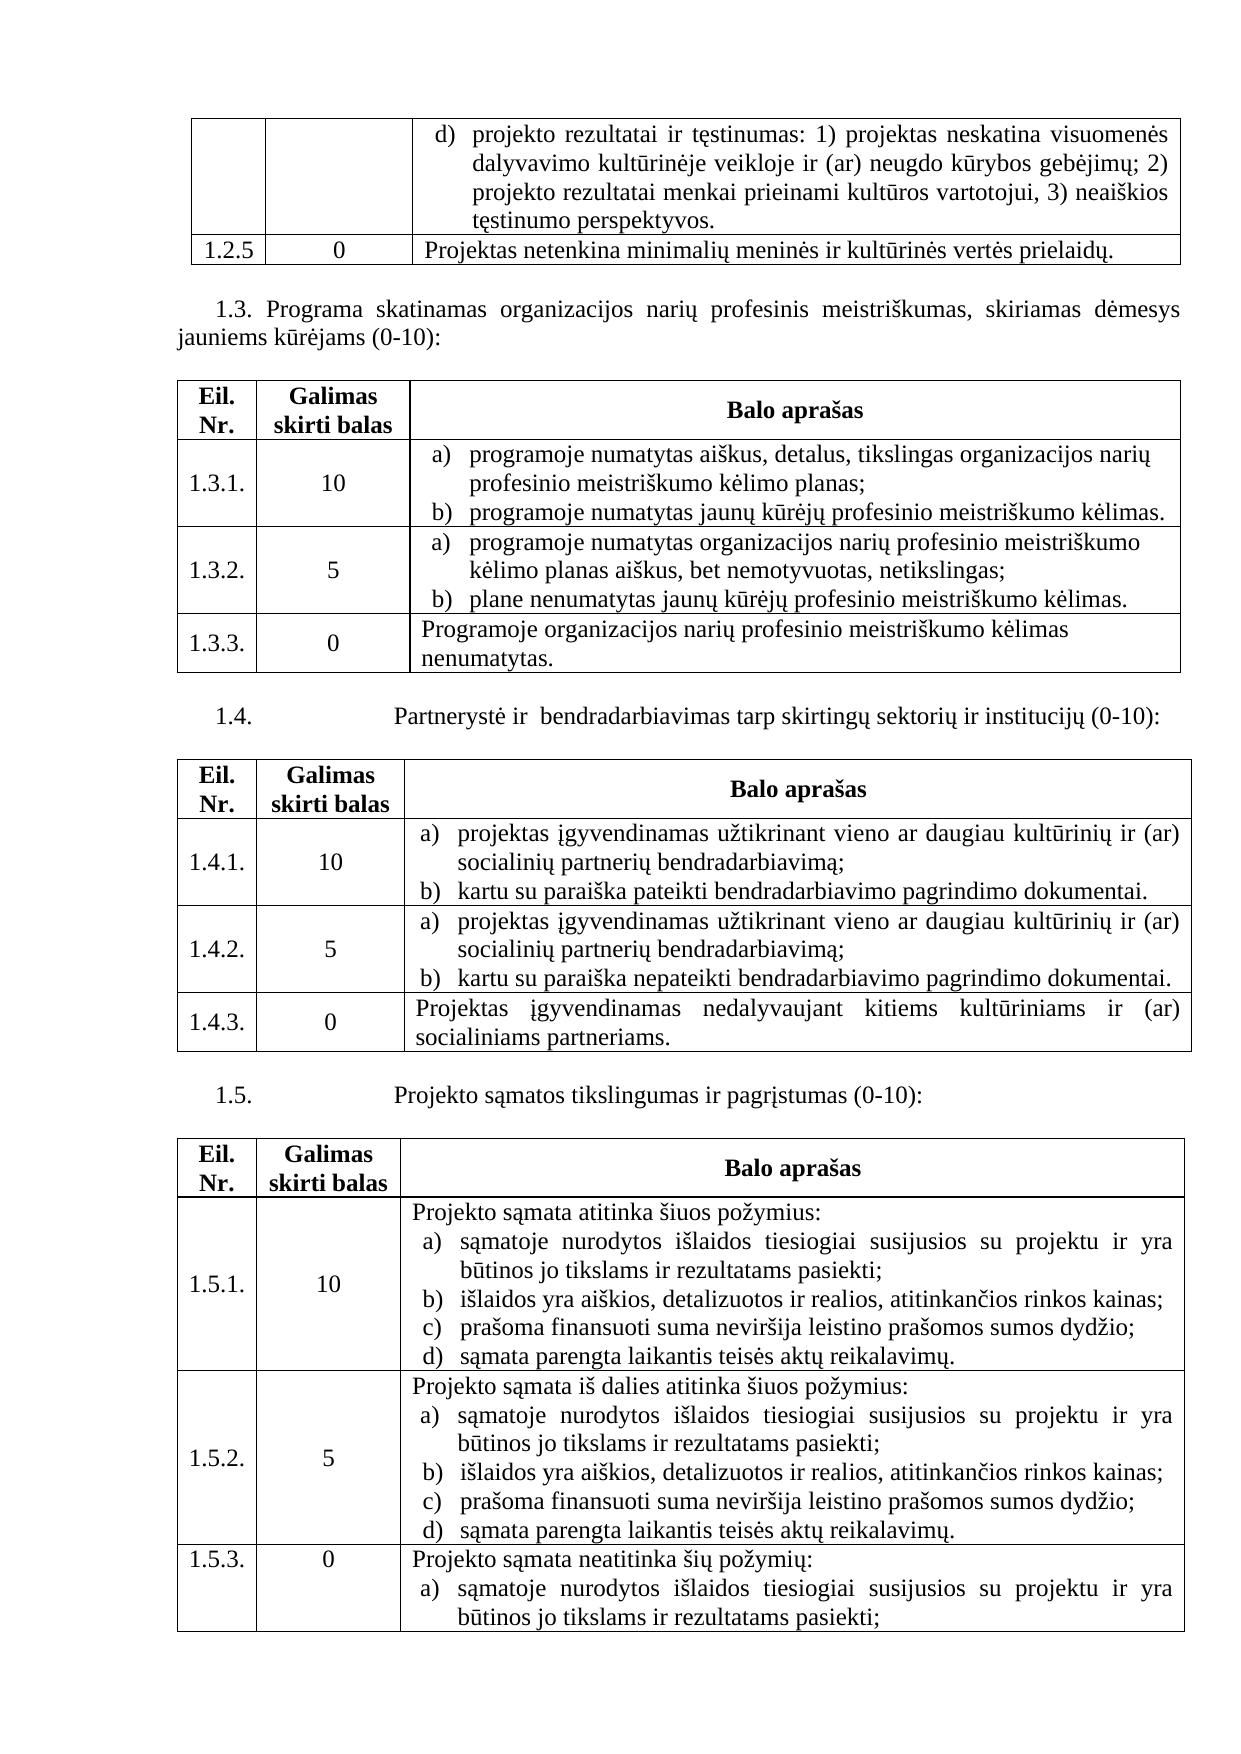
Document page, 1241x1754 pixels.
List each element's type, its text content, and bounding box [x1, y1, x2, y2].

table_cell Programoje organizacijos narių profesinio meistriškumo kėlimas nenumatytas. [411, 614, 1180, 672]
text 1.3. Programa skatinamas organizacijos narių profesinis meistriškumas, skiriamas dėmesys jauniems kūrėjams (0-10): [177, 294, 1181, 351]
table_cell 1.3.1. [178, 440, 256, 526]
table_cell 5 [257, 527, 409, 613]
table_header Eil. Nr. [178, 1139, 256, 1196]
table_cell 5 [257, 906, 404, 992]
table_cell [266, 119, 412, 234]
table_cell a) projektas įgyvendinamas užtikrinant vieno ar daugiau kultūrinių ir (ar) socialinių partnerių bendradarbiavimą; b) kartu su paraiška pateikti bendradarbiavimo pagrindimo dokumentai. [405, 819, 1191, 905]
table_header Balo aprašas [405, 760, 1191, 817]
table_cell 0 [257, 614, 409, 672]
table_cell 1.5.3. [178, 1545, 256, 1631]
table_cell 1.4.1. [178, 819, 256, 905]
table_header Eil. Nr. [178, 381, 256, 438]
table_cell 1.4.3. [178, 993, 256, 1051]
table_header Galimas skirti balas [257, 1139, 400, 1196]
table_cell 10 [257, 819, 404, 905]
table_header Galimas skirti balas [257, 381, 409, 438]
table_cell 1.4.2. [178, 906, 256, 992]
table_cell Projektas įgyvendinamas nedalyvaujant kitiems kultūriniams ir (ar) socialiniams partneriams. [405, 993, 1191, 1051]
table_cell 1.3.2. [178, 527, 256, 613]
table_header Balo aprašas [411, 381, 1180, 438]
table_cell a) projektas įgyvendinamas užtikrinant vieno ar daugiau kultūrinių ir (ar) socialinių partnerių bendradarbiavimą; b) kartu su paraiška nepateikti bendradarbiavimo pagrindimo dokumentai. [405, 906, 1191, 992]
table_cell 1.2.5 [192, 235, 265, 264]
table_cell a) programoje numatytas aiškus, detalus, tikslingas organizacijos narių profesinio meistriškumo kėlimo planas; b) programoje numatytas jaunų kūrėjų profesinio meistriškumo kėlimas. [411, 440, 1180, 526]
table_cell d) projekto rezultatai ir tęstinumas: 1) projektas neskatina visuomenės dalyvavimo kultūrinėje veikloje ir (ar) neugdo kūrybos gebėjimų; 2) projekto rezultatai menkai prieinami kultūros vartotojui, 3) neaiškios tęstinumo perspektyvos. [413, 119, 1180, 234]
table_cell 5 [257, 1371, 400, 1543]
table_cell 1.5.2. [178, 1371, 256, 1543]
table_cell 1.5.1. [178, 1198, 256, 1370]
table_cell [192, 119, 265, 234]
table_cell 0 [257, 993, 404, 1051]
table_header Balo aprašas [401, 1139, 1184, 1196]
table_cell Projekto sąmata atitinka šiuos požymius: a) sąmatoje nurodytos išlaidos tiesiogiai susijusios su projektu ir yra būtinos jo tikslams ir rezultatams pasiekti; b) išlaidos yra aiškios, detalizuotos ir realios, atitinkančios rinkos kainas; c) prašoma finansuoti suma neviršija leistino prašomos sumos dydžio; d) sąmata parengta laikantis teisės aktų reikalavimų. [401, 1198, 1184, 1370]
table_cell Projekto sąmata neatitinka šių požymių: a) sąmatoje nurodytos išlaidos tiesiogiai susijusios su projektu ir yra būtinos jo tikslams ir rezultatams pasiekti; [401, 1545, 1184, 1631]
table_cell 10 [257, 1198, 400, 1370]
table_cell 0 [266, 235, 412, 264]
text 1.5. Projekto sąmatos tikslingumas ir pagrįstumas (0-10): [215, 1080, 1181, 1109]
table_header Eil. Nr. [178, 760, 256, 817]
table_header Galimas skirti balas [257, 760, 404, 817]
table_cell 0 [257, 1545, 400, 1631]
table_cell Projektas netenkina minimalių meninės ir kultūrinės vertės prielaidų. [413, 235, 1180, 264]
table_cell 1.3.3. [178, 614, 256, 672]
table_cell Projekto sąmata iš dalies atitinka šiuos požymius: a) sąmatoje nurodytos išlaidos tiesiogiai susijusios su projektu ir yra būtinos jo tikslams ir rezultatams pasiekti; b) išlaidos yra aiškios, detalizuotos ir realios, atitinkančios rinkos kainas; c) prašoma finansuoti suma neviršija leistino prašomos sumos dydžio; d) sąmata parengta laikantis teisės aktų reikalavimų. [401, 1371, 1184, 1543]
text 1.4. Partnerystė ir bendradarbiavimas tarp skirtingų sektorių ir institucijų (0-10): [215, 701, 1181, 730]
table_cell a) programoje numatytas organizacijos narių profesinio meistriškumo kėlimo planas aiškus, bet nemotyvuotas, netikslingas; b) plane nenumatytas jaunų kūrėjų profesinio meistriškumo kėlimas. [411, 527, 1180, 613]
table_cell 10 [257, 440, 409, 526]
